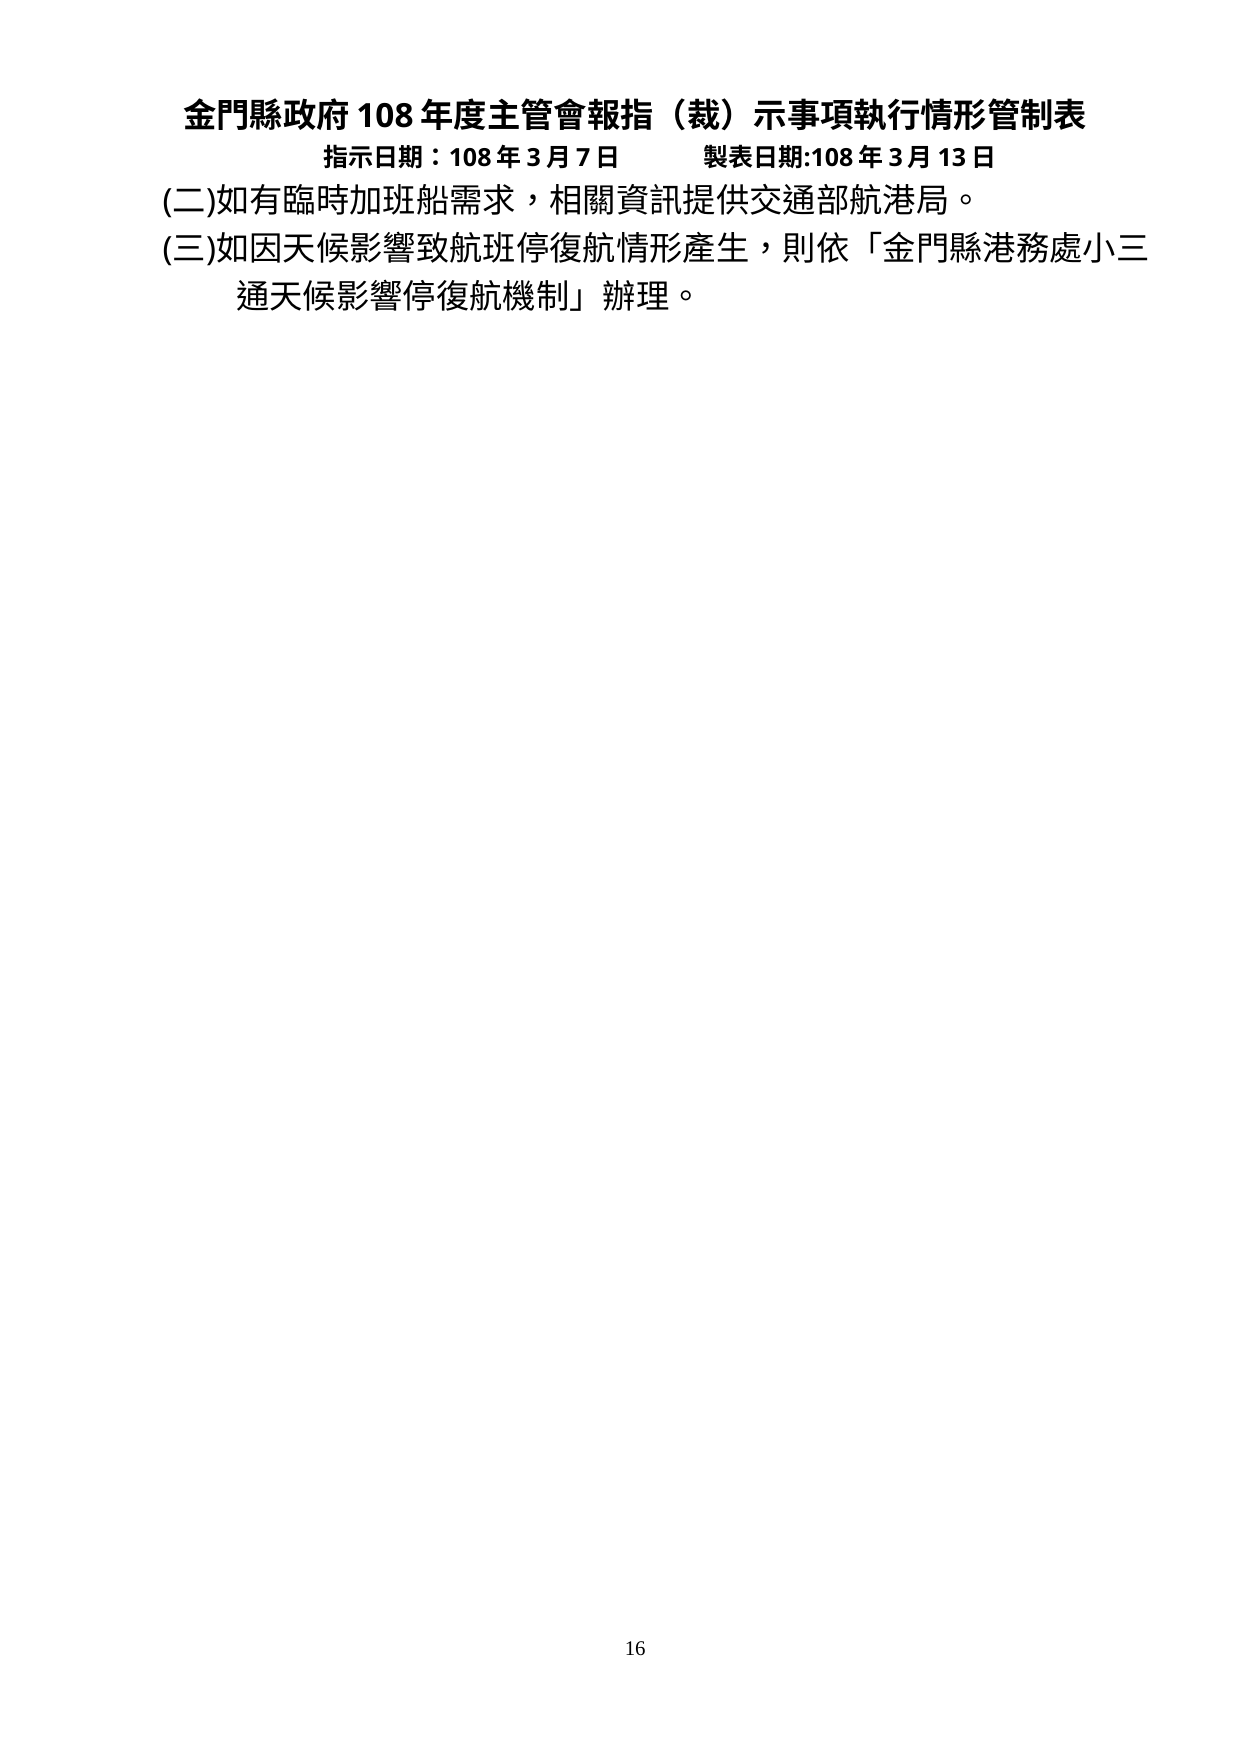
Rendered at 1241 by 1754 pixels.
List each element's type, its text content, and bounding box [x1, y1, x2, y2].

text (二)如有臨時加班船需求，相關資訊提供交通部航港局。 [162, 173, 1152, 222]
text (三)如因天候影響致航班停復航情形產生，則依「金門縣港務處小三通天候影響停復航機制」辦理。 [162, 222, 1152, 318]
